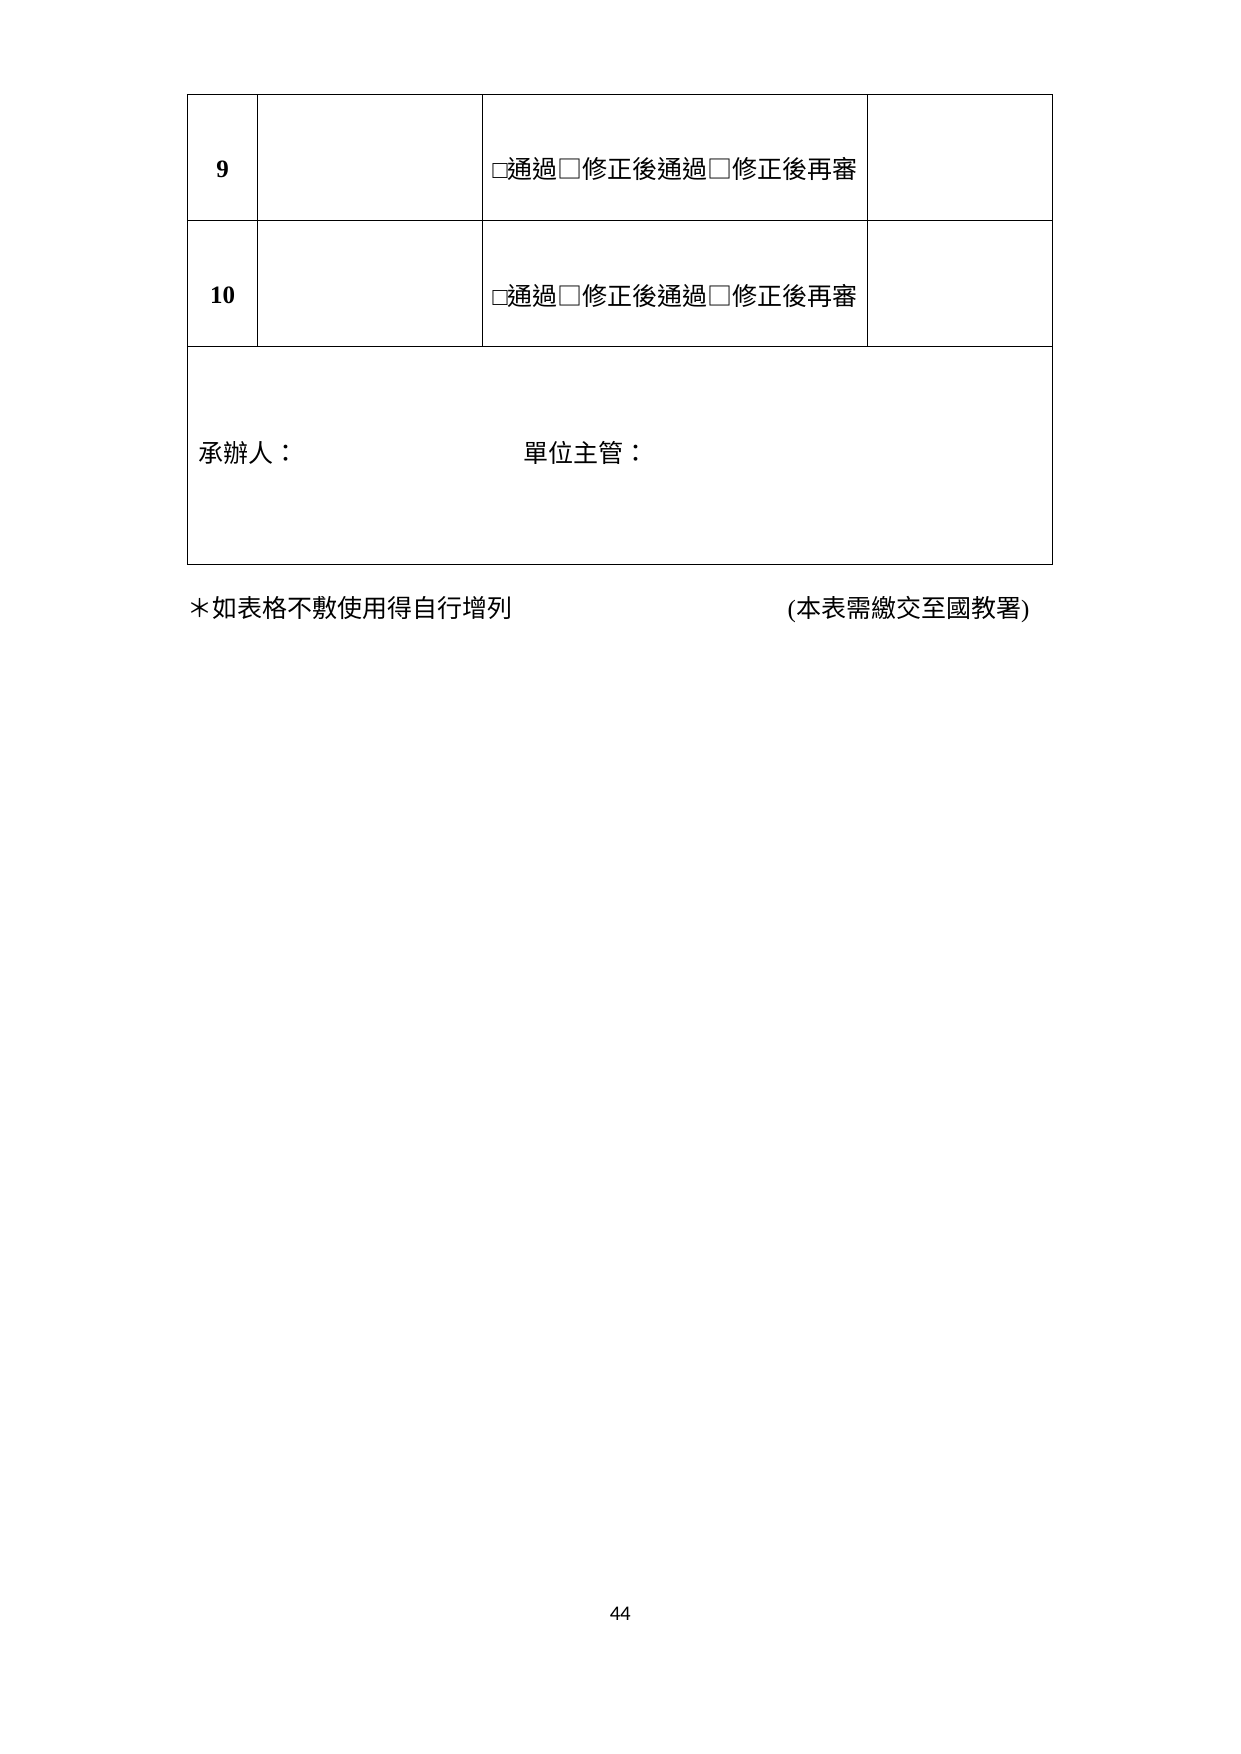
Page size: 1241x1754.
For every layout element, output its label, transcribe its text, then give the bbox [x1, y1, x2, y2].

table_cell [868, 221, 1052, 346]
text ＊如表格不敷使用得自行增列 (本表需繳交至國教署) [187, 565, 1053, 627]
table_cell □通過□修正後通過□修正後再審 [483, 95, 867, 220]
table_cell □通過□修正後通過□修正後再審 [483, 221, 867, 346]
table_cell 承辦人： 單位主管： [188, 347, 1052, 563]
table_cell 10 [188, 221, 257, 346]
table_cell [258, 221, 482, 346]
table_cell [868, 95, 1052, 220]
table_cell [258, 95, 482, 220]
table_cell 9 [188, 95, 257, 220]
